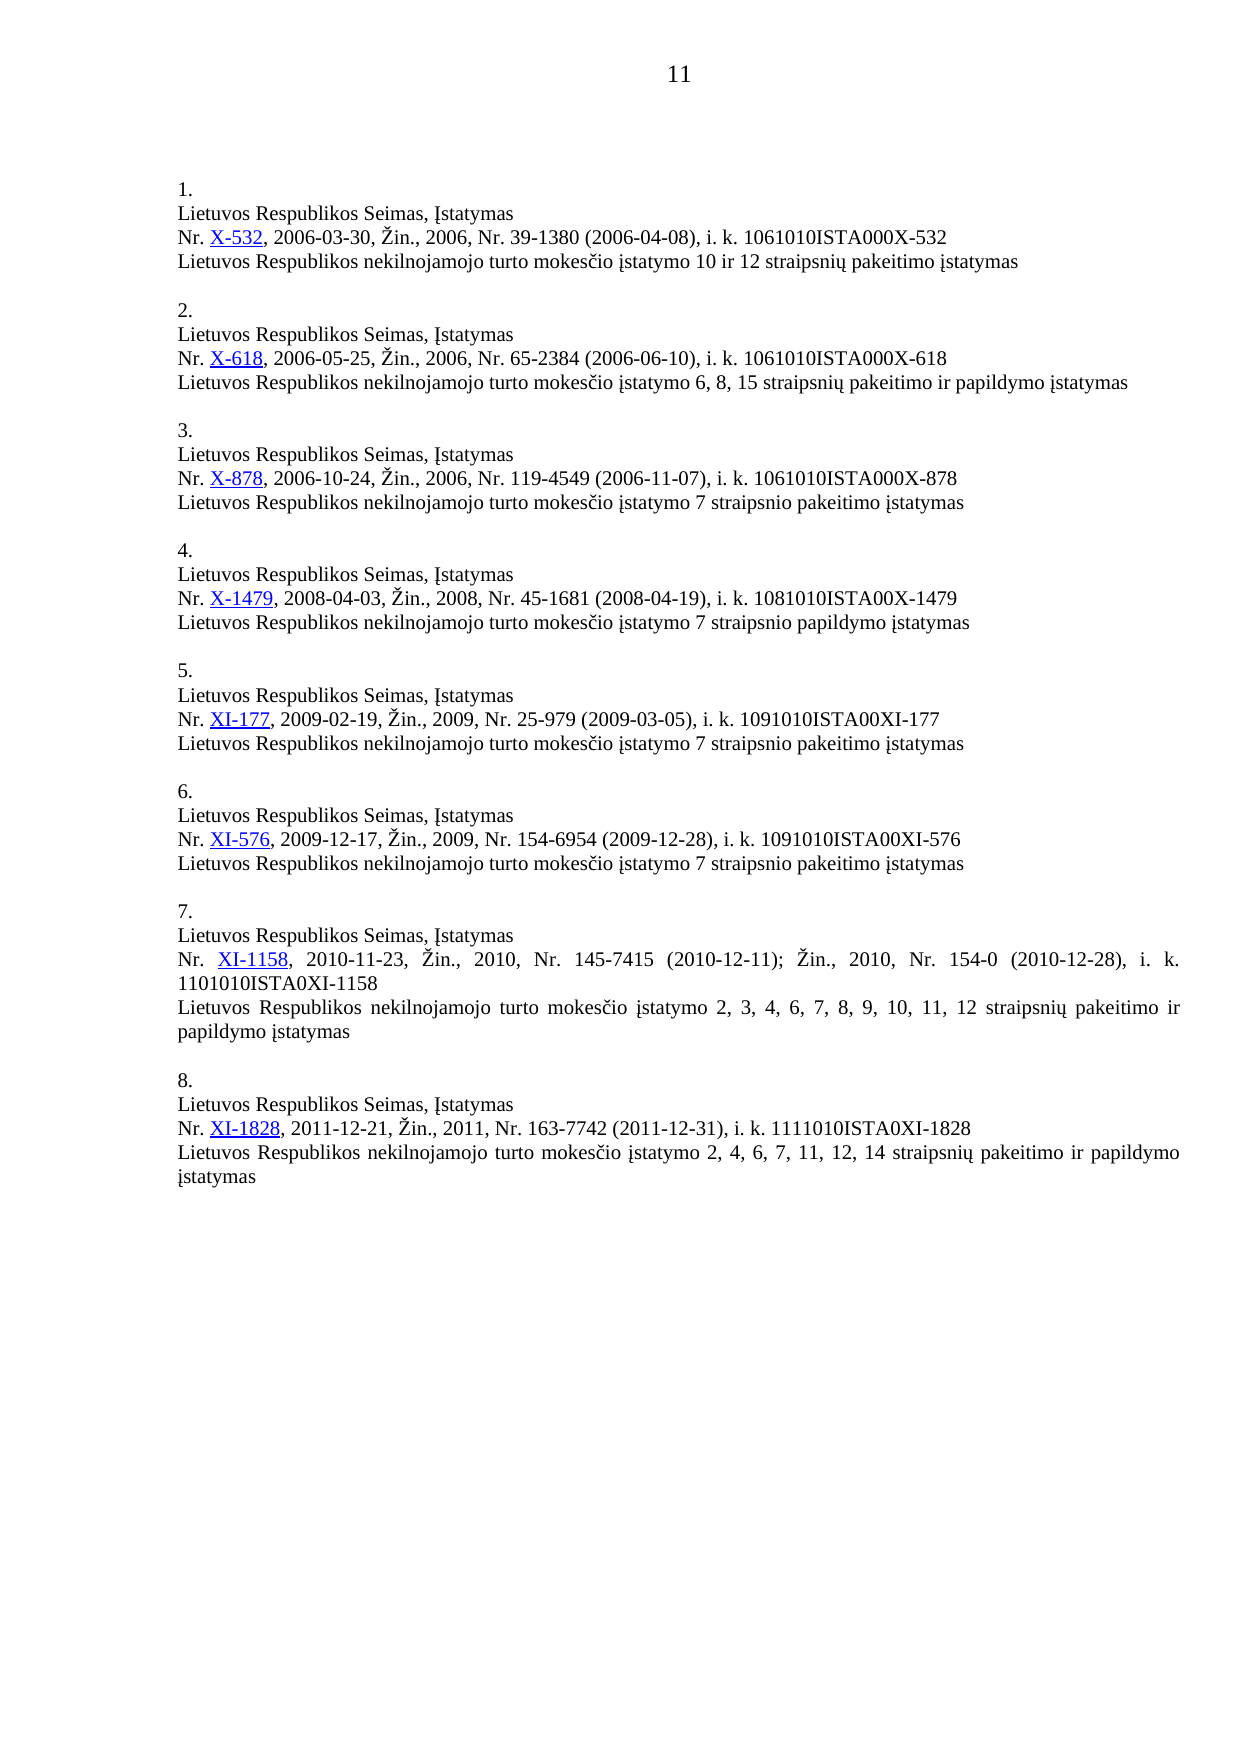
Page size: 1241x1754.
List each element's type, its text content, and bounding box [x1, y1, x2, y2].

text 3. [177, 418, 1181, 442]
text 2. [177, 297, 1181, 322]
text 5. [177, 658, 1181, 682]
text Lietuvos Respublikos nekilnojamojo turto mokesčio įstatymo 7 straipsnio papildymo įstatymas [177, 610, 1181, 634]
text Lietuvos Respublikos nekilnojamojo turto mokesčio įstatymo 7 straipsnio pakeitimo įstatymas [177, 490, 1181, 514]
text Lietuvos Respublikos Seimas, Įstatymas [177, 923, 1181, 947]
text Lietuvos Respublikos Seimas, Įstatymas [177, 1092, 1181, 1116]
text Lietuvos Respublikos nekilnojamojo turto mokesčio įstatymo 7 straipsnio pakeitimo įstatymas [177, 851, 1181, 875]
text Lietuvos Respublikos nekilnojamojo turto mokesčio įstatymo 10 ir 12 straipsnių pakeitimo įstatymas [177, 249, 1181, 273]
text 6. [177, 779, 1181, 803]
text Nr. XI-576, 2009-12-17, Žin., 2009, Nr. 154-6954 (2009-12-28), i. k. 1091010ISTA00XI-576 [177, 827, 1181, 851]
text Lietuvos Respublikos Seimas, Įstatymas [177, 322, 1181, 346]
text 1. [177, 177, 1181, 201]
text 8. [177, 1067, 1181, 1092]
text Lietuvos Respublikos nekilnojamojo turto mokesčio įstatymo 2, 3, 4, 6, 7, 8, 9, 10, 11, 12 straipsnių pakeitimo ir papildymo įstatymas [177, 995, 1181, 1043]
text Nr. X-878, 2006-10-24, Žin., 2006, Nr. 119-4549 (2006-11-07), i. k. 1061010ISTA000X-878 [177, 466, 1181, 490]
text Lietuvos Respublikos Seimas, Įstatymas [177, 682, 1181, 707]
text 7. [177, 899, 1181, 923]
text Nr. XI-1158, 2010-11-23, Žin., 2010, Nr. 145-7415 (2010-12-11); Žin., 2010, Nr. 154-0 (2010-12-28), i. k. 1101010ISTA0XI-1158 [177, 947, 1181, 995]
text Lietuvos Respublikos Seimas, Įstatymas [177, 803, 1181, 827]
text Nr. X-1479, 2008-04-03, Žin., 2008, Nr. 45-1681 (2008-04-19), i. k. 1081010ISTA00X-1479 [177, 586, 1181, 610]
text Lietuvos Respublikos Seimas, Įstatymas [177, 201, 1181, 225]
text Lietuvos Respublikos nekilnojamojo turto mokesčio įstatymo 7 straipsnio pakeitimo įstatymas [177, 731, 1181, 755]
text Nr. X-618, 2006-05-25, Žin., 2006, Nr. 65-2384 (2006-06-10), i. k. 1061010ISTA000X-618 [177, 346, 1181, 370]
text Nr. XI-177, 2009-02-19, Žin., 2009, Nr. 25-979 (2009-03-05), i. k. 1091010ISTA00XI-177 [177, 707, 1181, 731]
text 4. [177, 538, 1181, 562]
text Lietuvos Respublikos Seimas, Įstatymas [177, 562, 1181, 586]
text Lietuvos Respublikos nekilnojamojo turto mokesčio įstatymo 6, 8, 15 straipsnių pakeitimo ir papildymo įstatymas [177, 370, 1181, 394]
text Lietuvos Respublikos nekilnojamojo turto mokesčio įstatymo 2, 4, 6, 7, 11, 12, 14 straipsnių pakeitimo ir papildymo įstatymas [177, 1140, 1181, 1188]
text Nr. XI-1828, 2011-12-21, Žin., 2011, Nr. 163-7742 (2011-12-31), i. k. 1111010ISTA0XI-1828 [177, 1116, 1181, 1140]
text Lietuvos Respublikos Seimas, Įstatymas [177, 442, 1181, 466]
text Nr. X-532, 2006-03-30, Žin., 2006, Nr. 39-1380 (2006-04-08), i. k. 1061010ISTA000X-532 [177, 225, 1181, 249]
